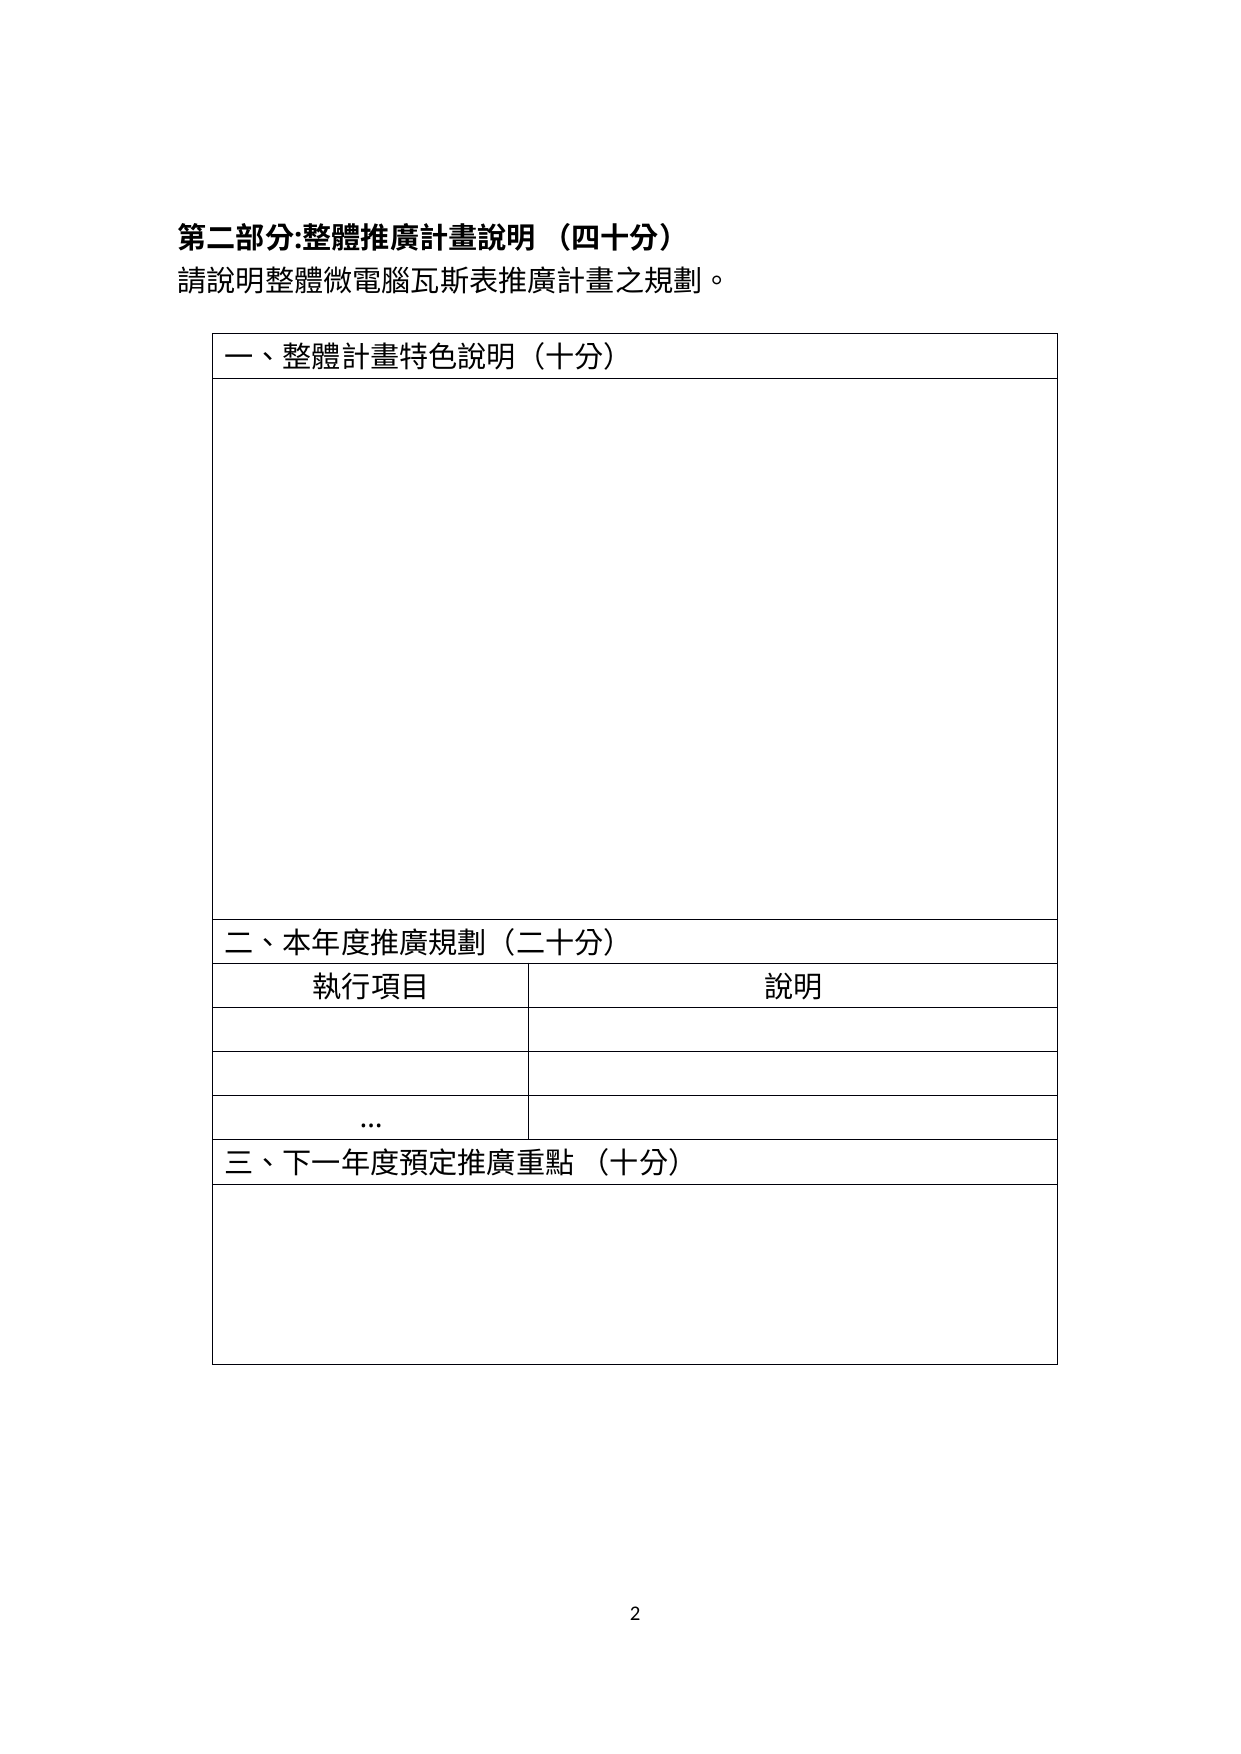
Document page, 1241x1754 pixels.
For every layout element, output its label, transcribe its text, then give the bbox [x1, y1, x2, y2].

text 第二部分:整體推廣計畫說明 （四十分） [177, 215, 1092, 257]
table_header 一、整體計畫特色說明（十分） [213, 334, 1057, 378]
table_cell 執行項目 [213, 964, 528, 1007]
table_cell 二、本年度推廣規劃（二十分） [213, 920, 1057, 962]
table_cell [529, 1096, 1057, 1139]
table_cell [213, 379, 1057, 919]
table_cell 說明 [529, 964, 1057, 1007]
table_cell 三、下一年度預定推廣重點 （十分） [213, 1140, 1057, 1183]
text 請說明整體微電腦瓦斯表推廣計畫之規劃。 [177, 257, 1092, 299]
table_cell … [213, 1096, 528, 1139]
table_cell [213, 1008, 528, 1051]
table_cell [213, 1052, 528, 1095]
table_cell [529, 1008, 1057, 1051]
table_cell [529, 1052, 1057, 1095]
table_cell [213, 1185, 1057, 1364]
